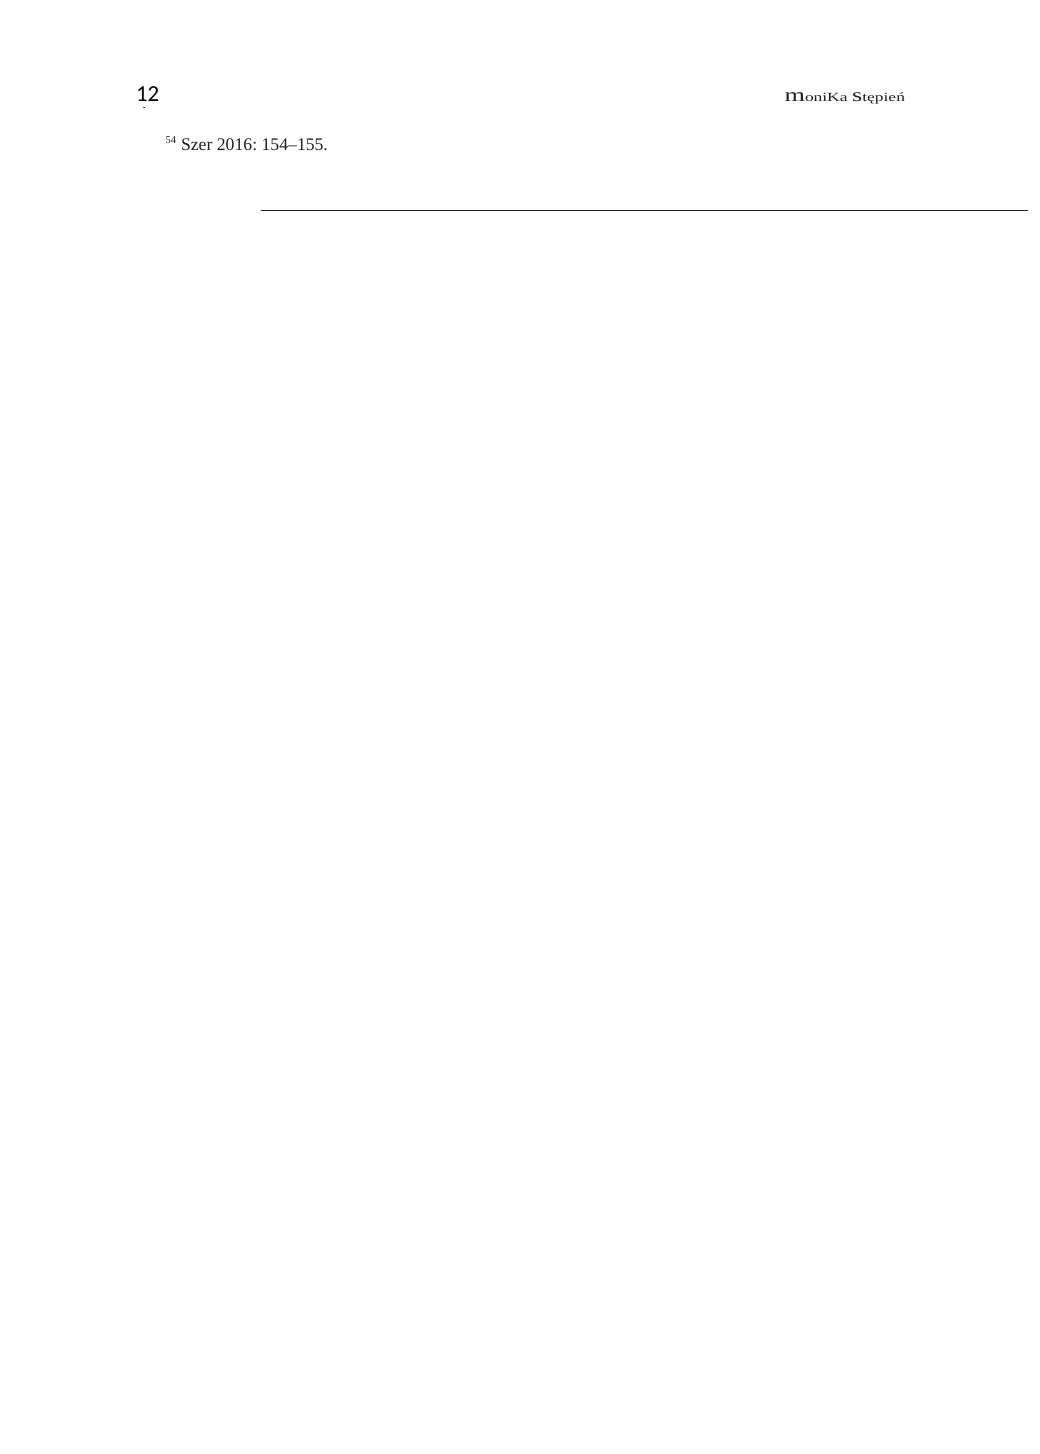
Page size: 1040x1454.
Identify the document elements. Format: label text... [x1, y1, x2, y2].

text 54 Szer 2016: 154–155. [165, 134, 914, 154]
